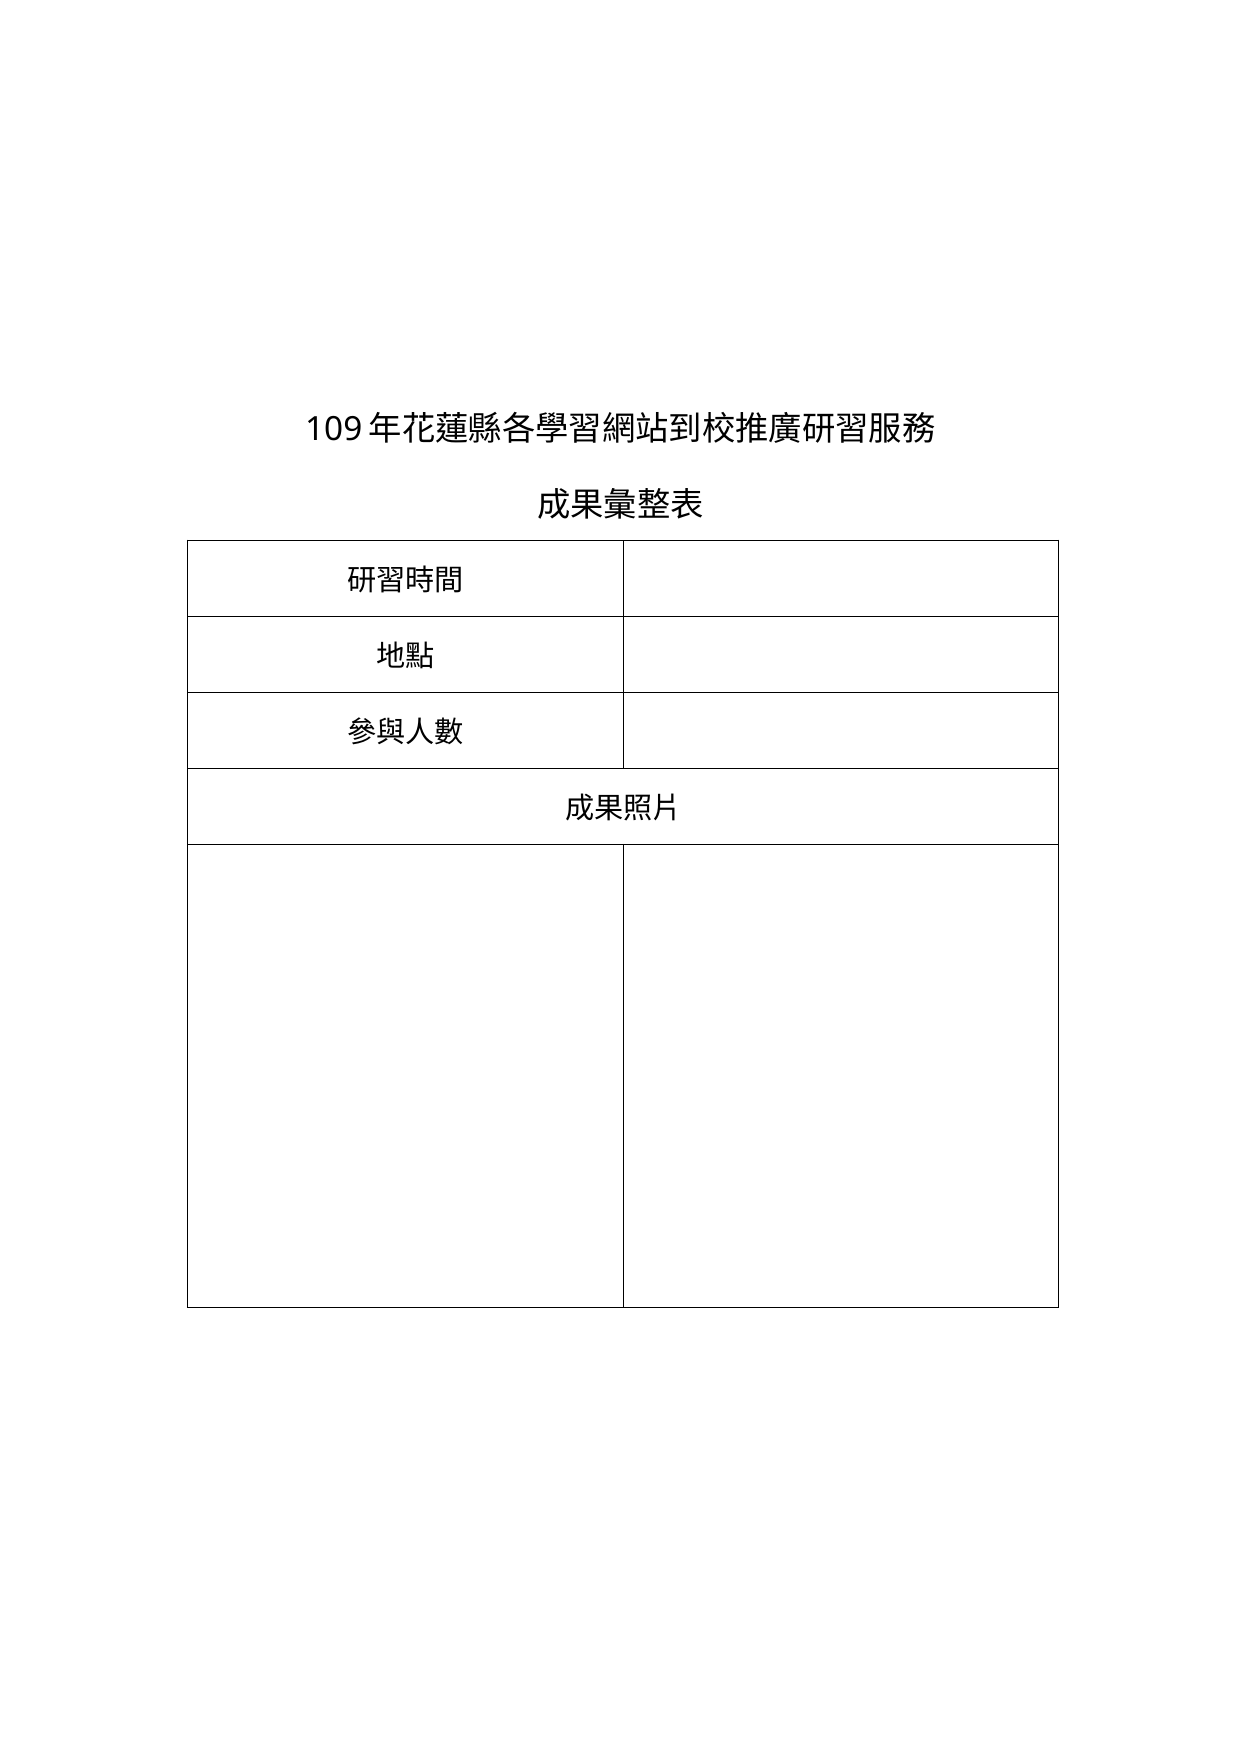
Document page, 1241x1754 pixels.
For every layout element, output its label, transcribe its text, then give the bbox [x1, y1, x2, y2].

table_cell [624, 617, 1058, 692]
text 成果彙整表 [187, 464, 1053, 539]
table_cell [624, 845, 1058, 1307]
table_cell 參與人數 [188, 693, 623, 768]
table_header 研習時間 [188, 541, 623, 616]
table_cell 地點 [188, 617, 623, 692]
table_cell [624, 693, 1058, 768]
text 109年花蓮縣各學習網站到校推廣研習服務 [187, 389, 1053, 464]
table_header [624, 541, 1058, 616]
table_cell 成果照片 [188, 769, 1058, 844]
table_cell [188, 845, 623, 1307]
